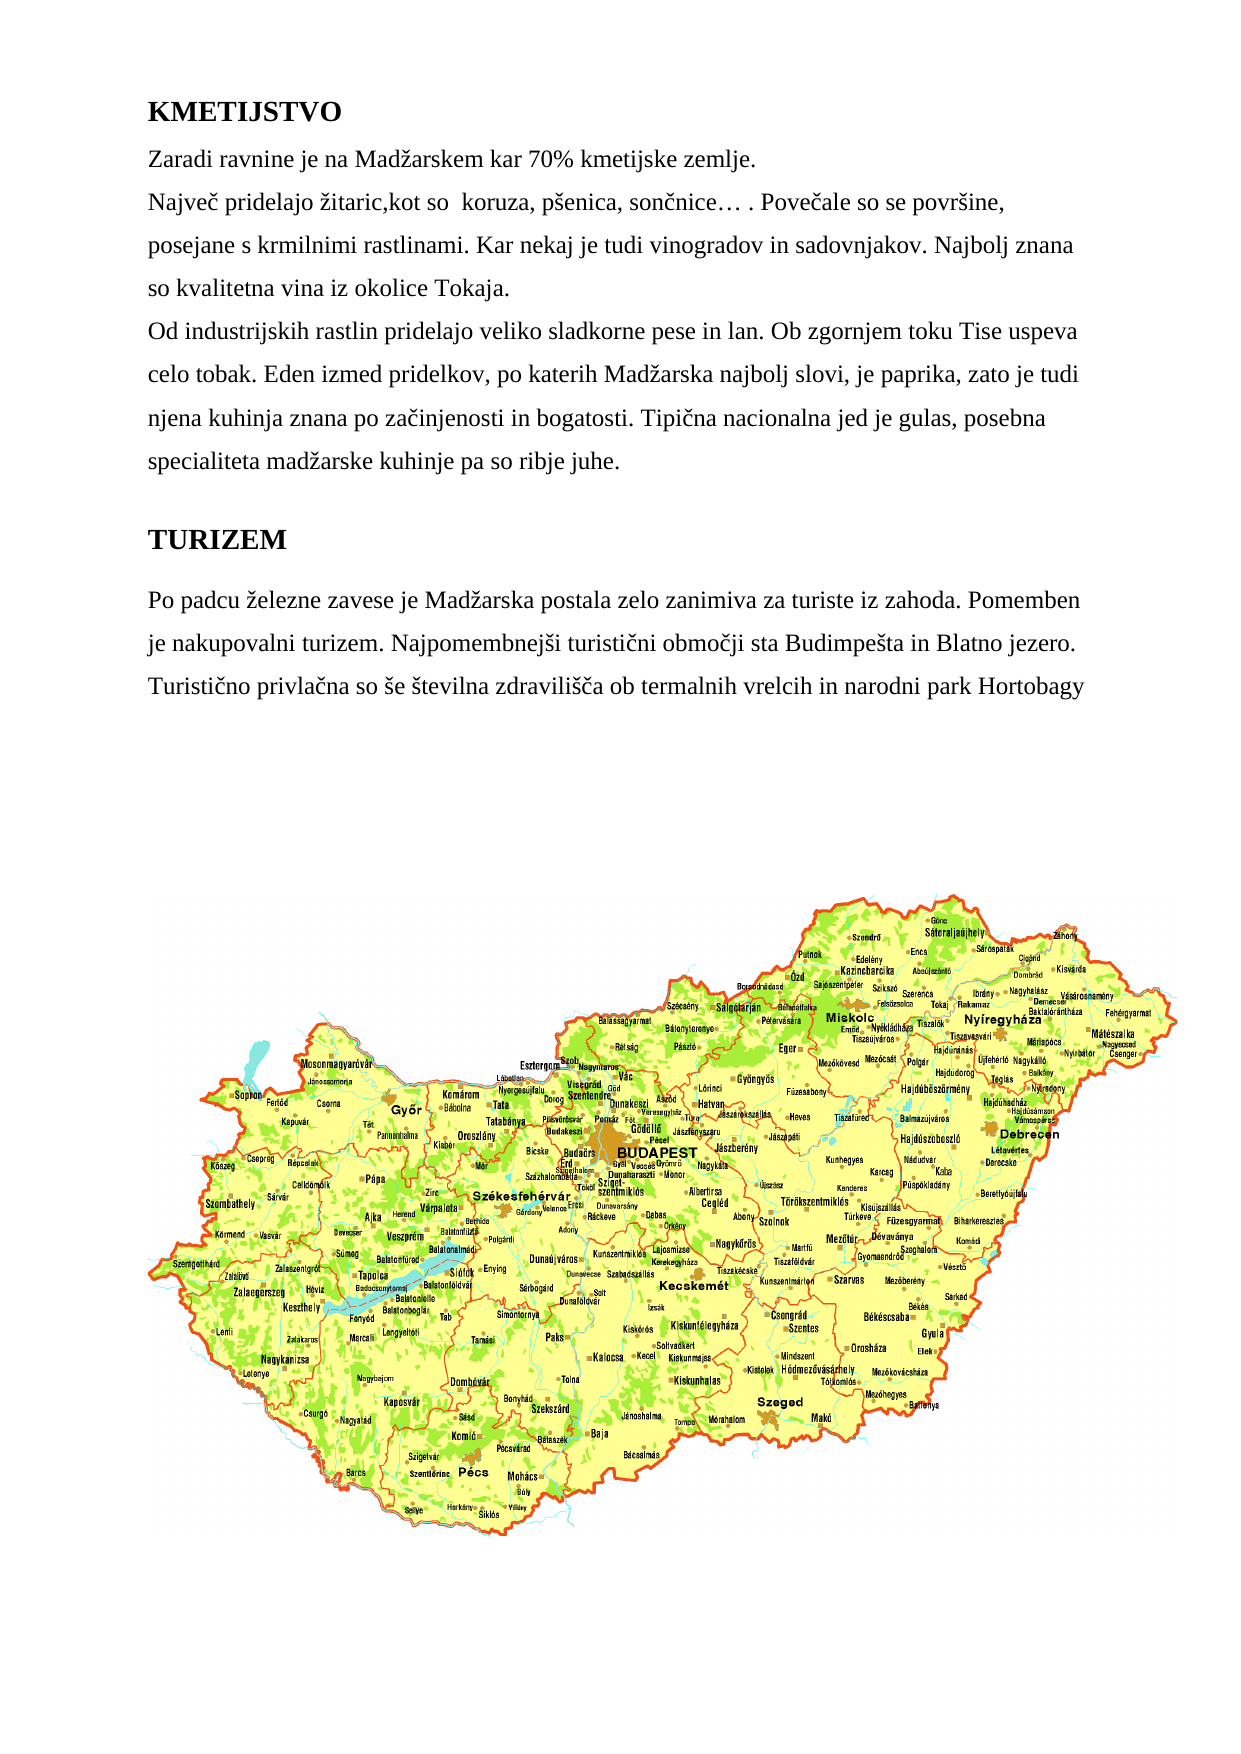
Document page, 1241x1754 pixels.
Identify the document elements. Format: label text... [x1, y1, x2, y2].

text TURIZEM [148, 522, 1093, 556]
text Zaradi ravnine je na Madžarskem kar 70% kmetijske zemlje. [148, 144, 1093, 173]
text Od industrijskih rastlin pridelajo veliko sladkorne pese in lan. Ob zgornjem toku Tise uspeva celo tobak. Eden izmed pridelkov, po katerih Madžarska najbolj slovi, je paprika, zato je tudi njena kuhinja znana po začinjenosti in bogatosti. Tipična nacionalna jed je gulas, posebna specialiteta madžarske kuhinje pa so ribje juhe. [148, 316, 1093, 474]
text Po padcu železne zavese je Madžarska postala zelo zanimiva za turiste iz zahoda. Pomemben je nakupovalni turizem. Najpomembnejši turistični območji sta Budimpešta in Blatno jezero. Turistično privlačna so še številna zdravilišča ob termalnih vrelcih in narodni park Hortobagy [148, 585, 1093, 700]
text KMETIJSTVO [148, 94, 1093, 127]
text Največ pridelajo žitaric,kot so koruza, pšenica, sončnice… . Povečale so se površine, posejane s krmilnimi rastlinami. Kar nekaj je tudi vinogradov in sadovnjakov. Najbolj znana so kvalitetna vina iz okolice Tokaja. [148, 187, 1093, 302]
